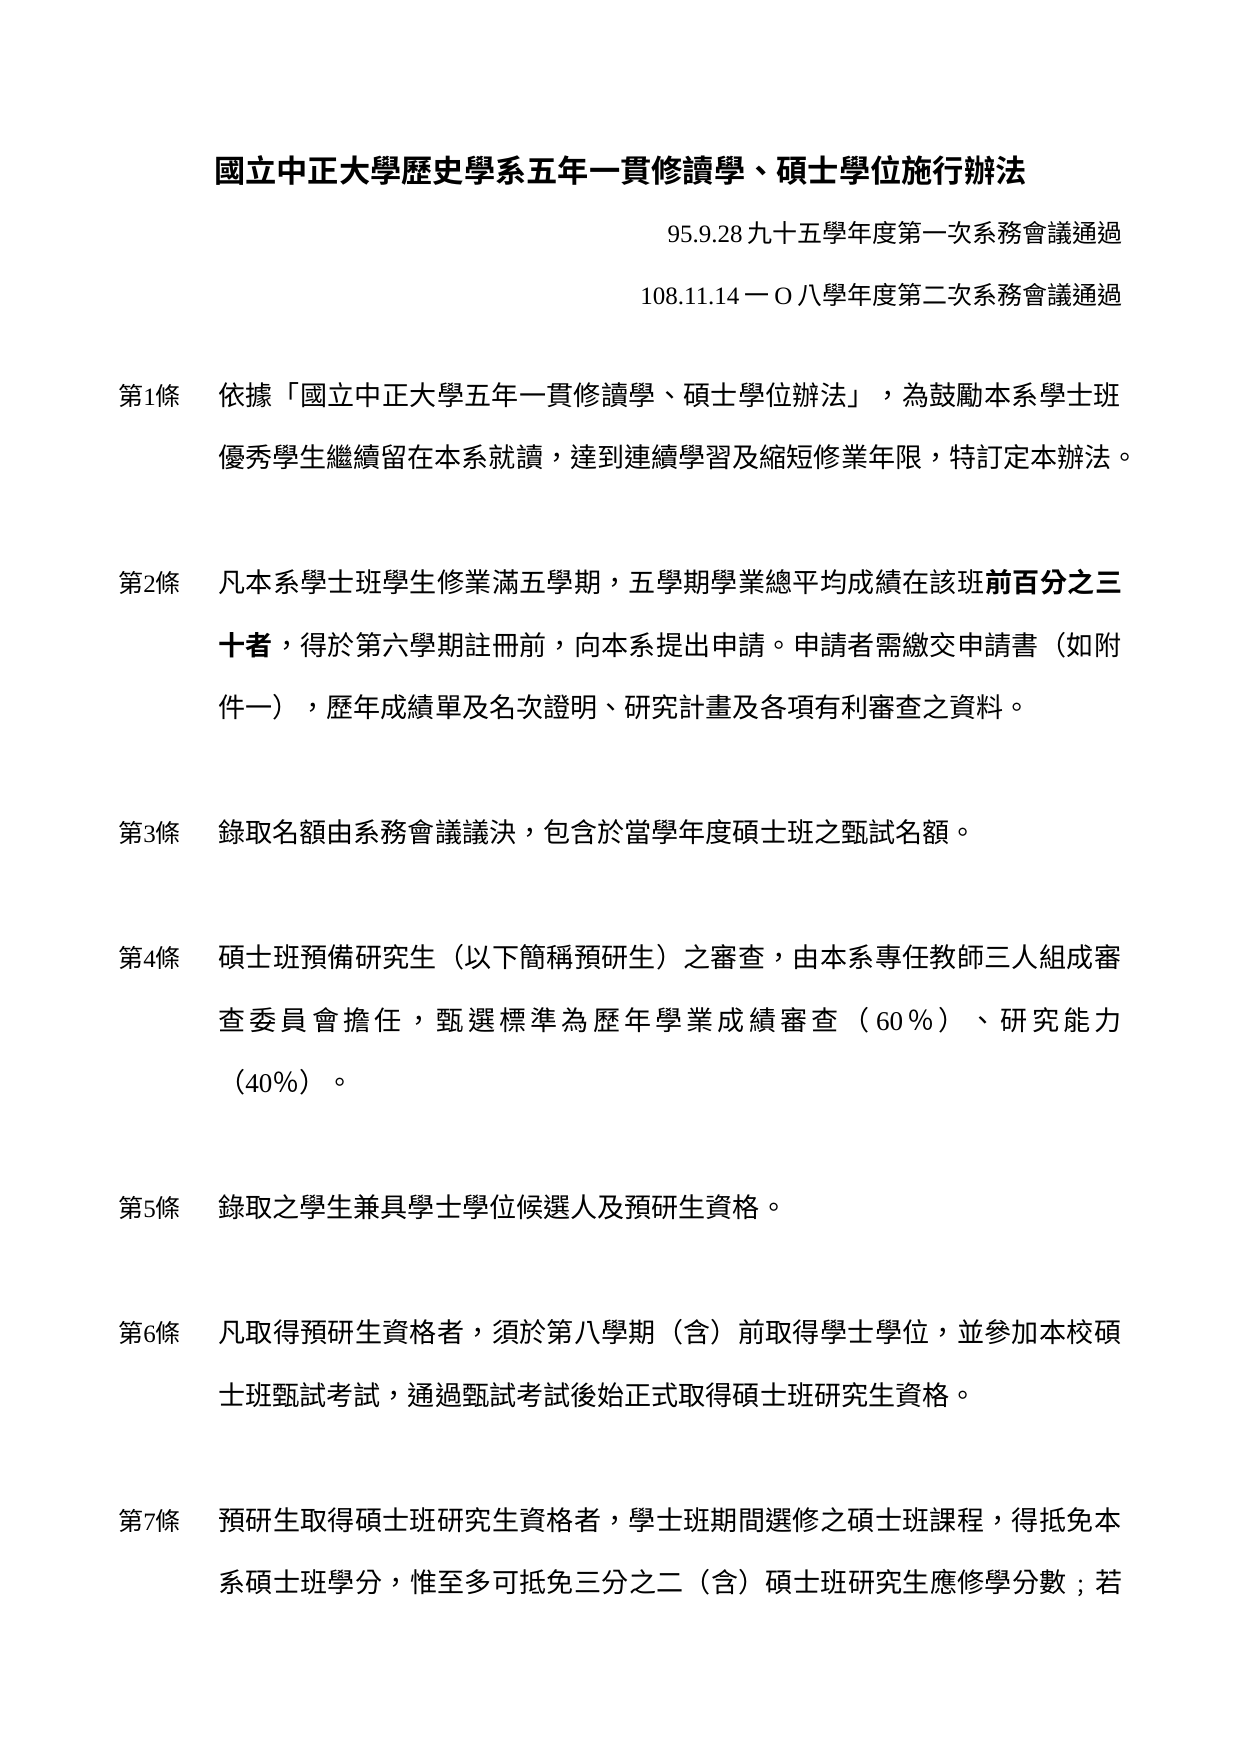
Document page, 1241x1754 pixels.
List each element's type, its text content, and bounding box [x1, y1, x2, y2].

list 錄取名額由系務會議議決，包含於當學年度碩士班之甄試名額。 [118, 789, 1122, 852]
text 108.11.14一O八學年度第二次系務會議通過 [118, 252, 1122, 314]
list 凡取得預研生資格者，須於第八學期（含）前取得學士學位，並參加本校碩士班甄試考試，通過甄試考試後始正式取得碩士班研究生資格。 [118, 1289, 1122, 1414]
text 國立中正大學歷史學系五年一貫修讀學、碩士學位施行辦法 [118, 127, 1122, 189]
list 錄取之學生兼具學士學位候選人及預研生資格。 [118, 1164, 1122, 1227]
list 碩士班預備研究生（以下簡稱預研生）之審查，由本系專任教師三人組成審查委員會擔任，甄選標準為歷年學業成績審查（60％）、研究能力（40％）。 [118, 914, 1122, 1102]
list 依據「國立中正大學五年一貫修讀學、碩士學位辦法」，為鼓勵本系學士班優秀學生繼續留在本系就讀，達到連續學習及縮短修業年限，特訂定本辦法。 [118, 352, 1122, 477]
text 95.9.28九十五學年度第一次系務會議通過 [118, 189, 1122, 252]
list 預研生取得碩士班研究生資格者，學士班期間選修之碩士班課程，得抵免本系碩士班學分，惟至多可抵免三分之二（含）碩士班研究生應修學分數﹔若 [118, 1477, 1122, 1602]
list 凡本系學士班學生修業滿五學期，五學期學業總平均成績在該班前百分之三十者，得於第六學期註冊前，向本系提出申請。申請者需繳交申請書（如附件一），歷年成績單及名次證明、研究計畫及各項有利審查之資料。 [118, 539, 1122, 727]
